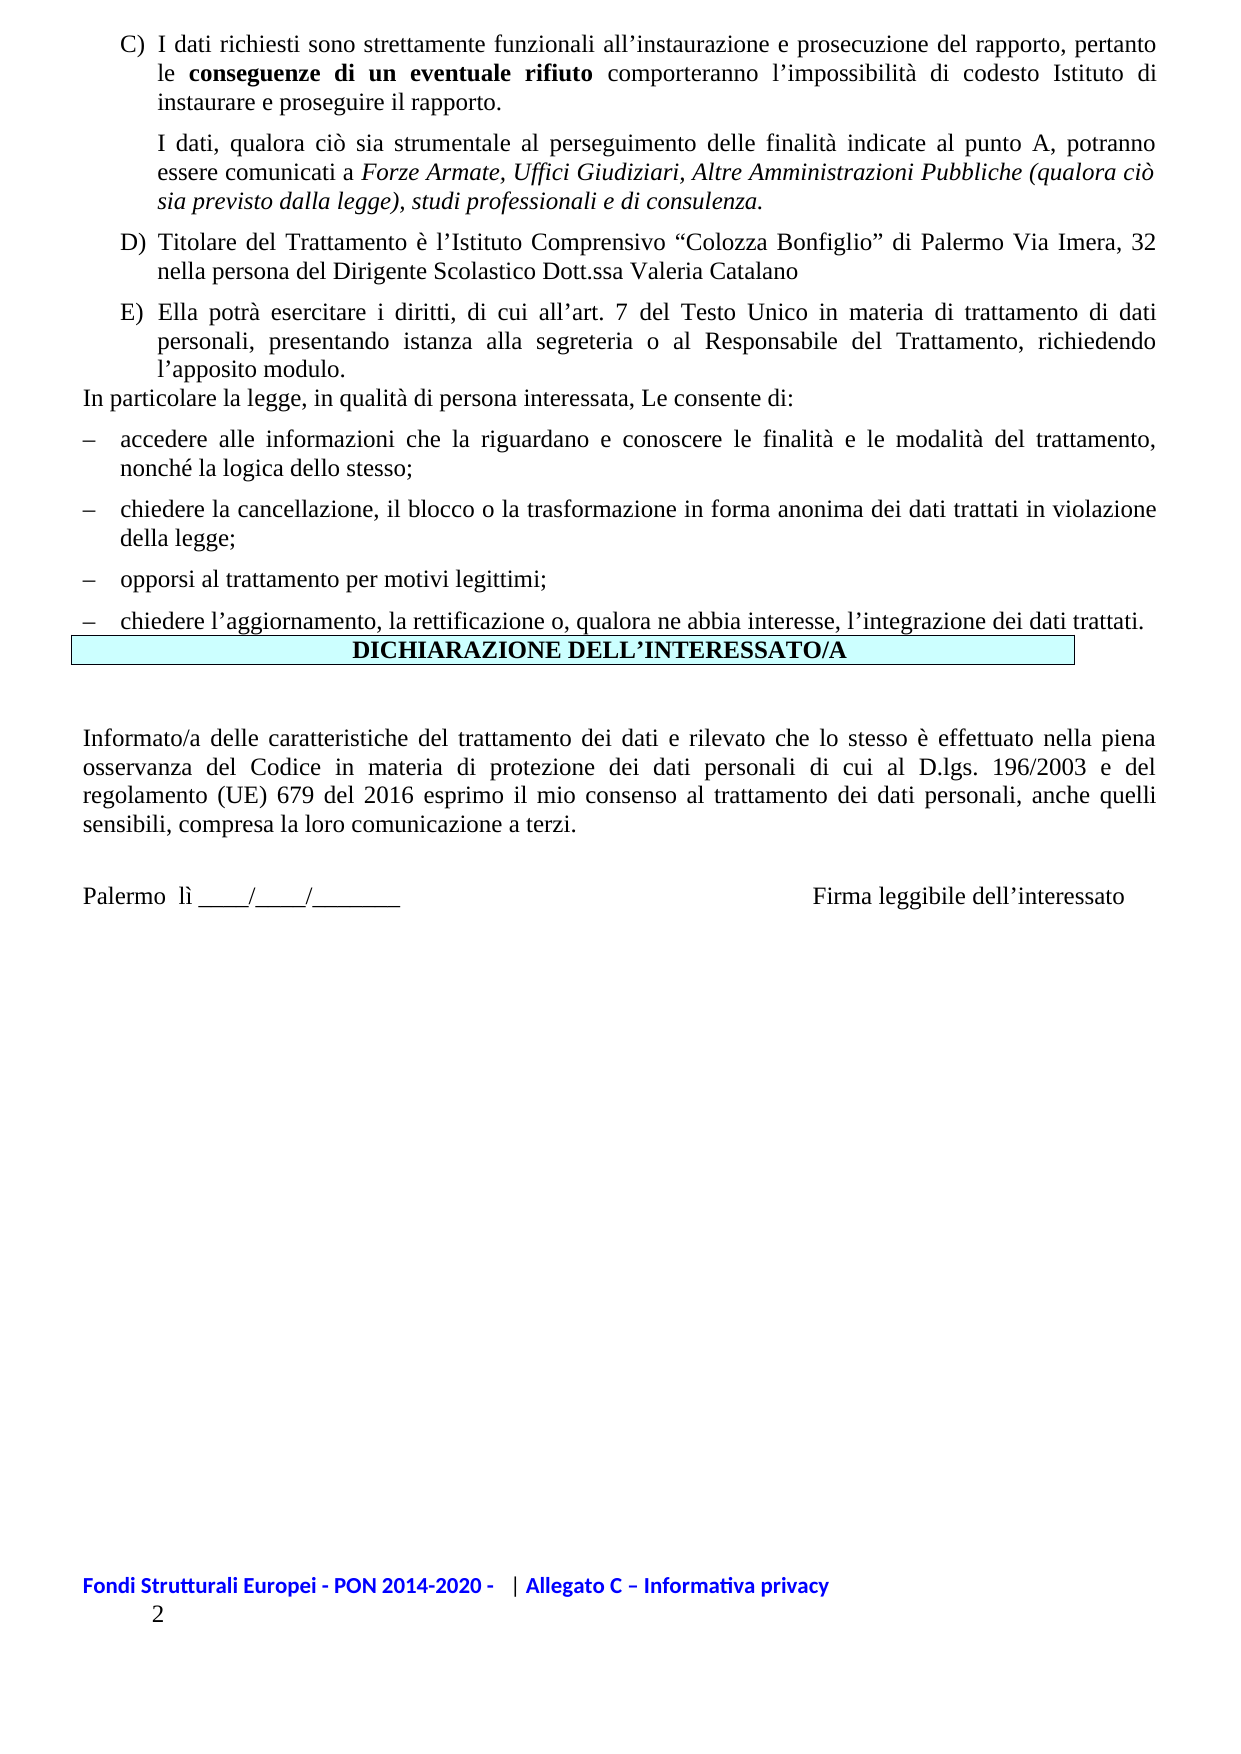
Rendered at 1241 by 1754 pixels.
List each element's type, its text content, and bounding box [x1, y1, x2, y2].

list chiedere la cancellazione, il blocco o la trasformazione in forma anonima dei dati trattati in violazione della legge; [83, 494, 1157, 552]
list Titolare del Trattamento è l’Istituto Comprensivo “Colozza Bonfiglio” di Palermo Via Imera, 32 nella persona del Dirigente Scolastico Dott.ssa Valeria Catalano [120, 227, 1157, 284]
list I dati richiesti sono strettamente funzionali all’instaurazione e prosecuzione del rapporto, pertanto le conseguenze di un eventuale rifiuto comporteranno l’impossibilità di codesto Istituto di instaurare e proseguire il rapporto. [120, 29, 1157, 116]
table_header DICHIARAZIONE DELL’INTERESSATO/A [72, 636, 1074, 664]
text Informato/a delle caratteristiche del trattamento dei dati e rilevato che lo stesso è effettuato nella piena osservanza del Codice in materia di protezione dei dati personali di cui al D.lgs. 196/2003 e del regolamento (UE) 679 del 2016 esprimo il mio consenso al trattamento dei dati personali, anche quelli sensibili, compresa la loro comunicazione a terzi. [83, 723, 1157, 838]
text In particolare la legge, in qualità di persona interessata, Le consente di: [83, 383, 1157, 412]
text Palermo lì ____/____/_______ Firma leggibile dell’interessato [83, 881, 1157, 910]
list chiedere l’aggiornamento, la rettificazione o, qualora ne abbia interesse, l’integrazione dei dati trattati. [83, 606, 1157, 634]
text I dati, qualora ciò sia strumentale al perseguimento delle finalità indicate al punto A, potranno essere comunicati a Forze Armate, Uffici Giudiziari, Altre Amministrazioni Pubbliche (qualora ciò sia previsto dalla legge), studi professionali e di consulenza. [157, 128, 1157, 214]
list accedere alle informazioni che la riguardano e conoscere le finalità e le modalità del trattamento, nonché la logica dello stesso; [83, 424, 1157, 482]
list opporsi al trattamento per motivi legittimi; [83, 564, 1157, 593]
list Ella potrà esercitare i diritti, di cui all’art. 7 del Testo Unico in materia di trattamento di dati personali, presentando istanza alla segreteria o al Responsabile del Trattamento, richiedendo l’apposito modulo. [120, 297, 1157, 383]
